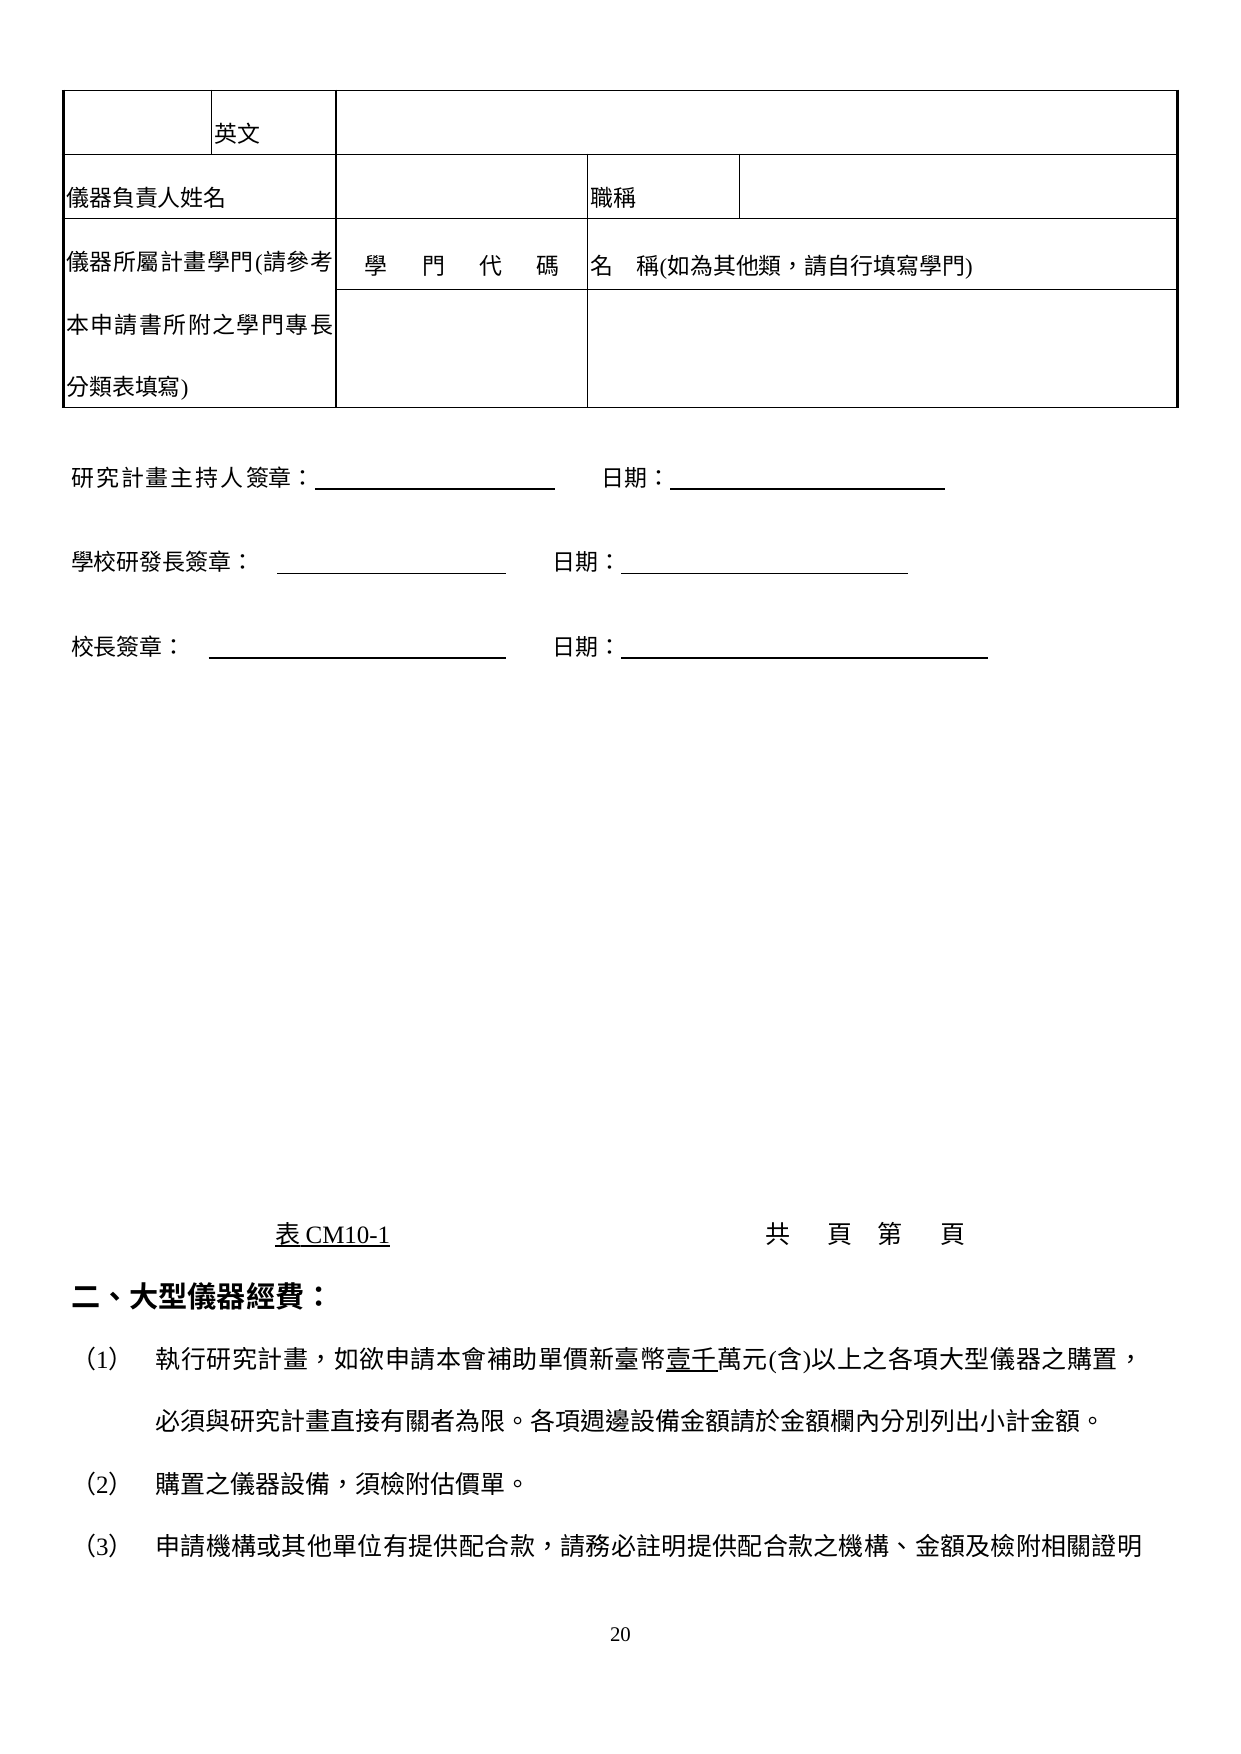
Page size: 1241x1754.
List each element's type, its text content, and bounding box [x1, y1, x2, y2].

list 執行研究計畫，如欲申請本會補助單價新臺幣壹千萬元(含)以上之各項大型儀器之購置，必須與研究計畫直接有關者為限。各項週邊設備金額請於金額欄內分別列出小計金額。 [71, 1316, 1143, 1441]
list 申請機構或其他單位有提供配合款，請務必註明提供配合款之機構、金額及檢附相關證明文件。 [71, 1503, 1143, 1566]
table_cell 職稱 [588, 155, 739, 218]
table_cell [337, 91, 1176, 153]
table_cell [588, 290, 1176, 407]
text 研究計畫主持人簽章： 日期： [71, 459, 1186, 493]
table_cell 英文 [212, 91, 335, 153]
table_cell [337, 290, 587, 407]
text 二、大型儀器經費： [71, 1253, 1169, 1316]
table_cell [337, 155, 587, 218]
text 學校研發長簽章： 日期： [71, 544, 1186, 577]
table_cell 學 門 代 碼 [337, 219, 587, 288]
list 購置之儀器設備，須檢附估價單。 [71, 1441, 1143, 1503]
table_cell [740, 155, 1176, 218]
table_cell [65, 91, 211, 153]
text 校長簽章： 日期： [71, 629, 1186, 662]
table_cell 名 稱(如為其他類，請自行填寫學門) [588, 219, 1176, 288]
table_cell 儀器負責人姓名 [65, 155, 335, 218]
table_cell 儀器所屬計畫學門(請參考本申請書所附之學門專長分類表填寫) [65, 219, 335, 407]
text 表CM10-1 共 頁 第 頁 [71, 1191, 1169, 1253]
